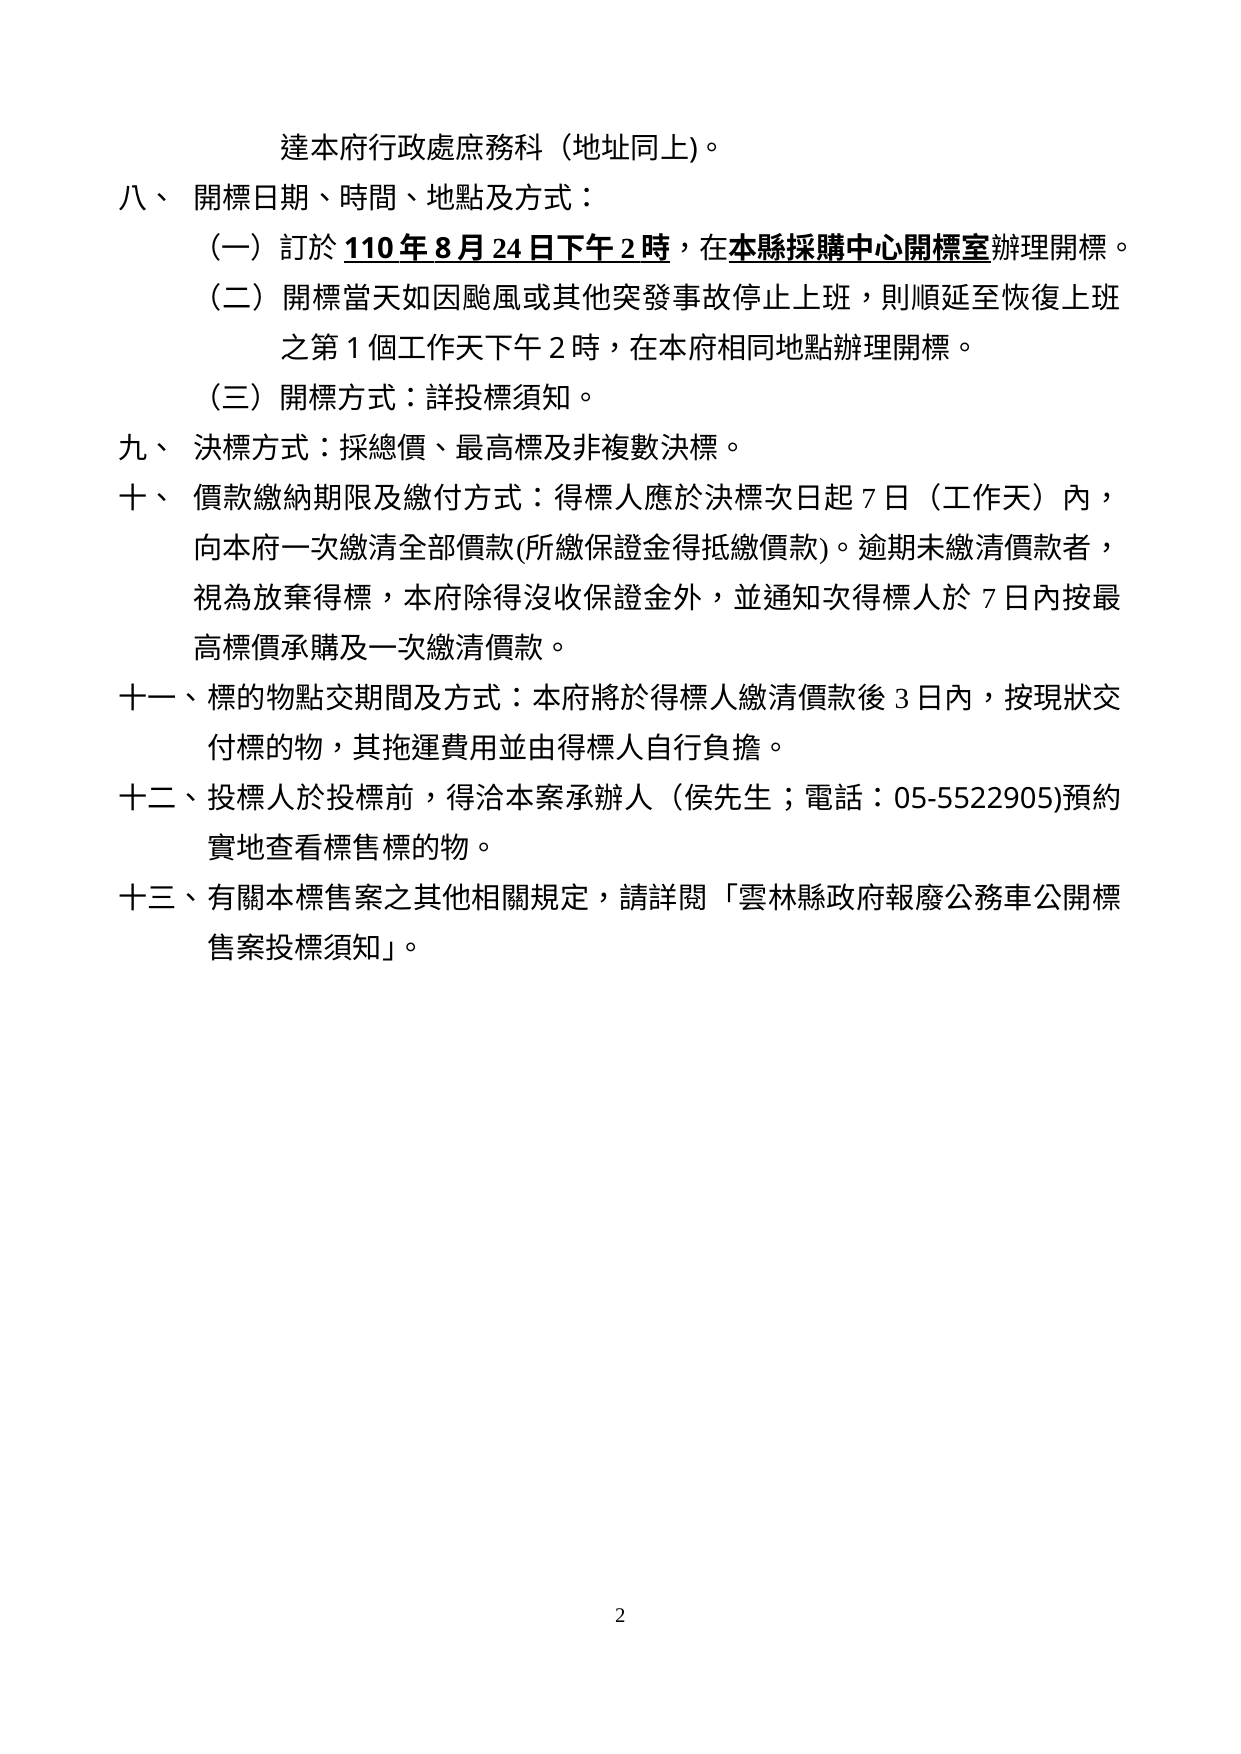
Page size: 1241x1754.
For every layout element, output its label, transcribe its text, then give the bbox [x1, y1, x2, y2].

list 標的物點交期間及方式：本府將於得標人繳清價款後3日內，按現狀交付標的物，其拖運費用並由得標人自行負擔。 [118, 668, 1122, 768]
list 決標方式：採總價、最高標及非複數決標。 [118, 418, 1122, 468]
text （一）訂於110年8月24日下午2時，在本縣採購中心開標室辦理開標。 [192, 218, 1122, 268]
list 有關本標售案之其他相關規定，請詳閱「雲林縣政府報廢公務車公開標售案投標須知」。 [118, 868, 1122, 968]
list 價款繳納期限及繳付方式：得標人應於決標次日起7日（工作天）內，向本府一次繳清全部價款(所繳保證金得抵繳價款)。逾期未繳清價款者，視為放棄得標，本府除得沒收保證金外，並通知次得標人於7日內按最高標價承購及一次繳清價款。 [118, 468, 1122, 668]
list 投標人於投標前，得洽本案承辦人（侯先生；電話：05-5522905)預約實地查看標售標的物。 [118, 768, 1122, 868]
text （二）開標當天如因颱風或其他突發事故停止上班，則順延至恢復上班之第 1個工作天下午2時，在本府相同地點辦理開標。 [192, 268, 1122, 368]
text 達本府行政處庶務科（地址同上)。 [192, 118, 1122, 168]
list 開標日期、時間、地點及方式： [118, 168, 1122, 218]
text （三）開標方式：詳投標須知。 [192, 368, 1122, 418]
